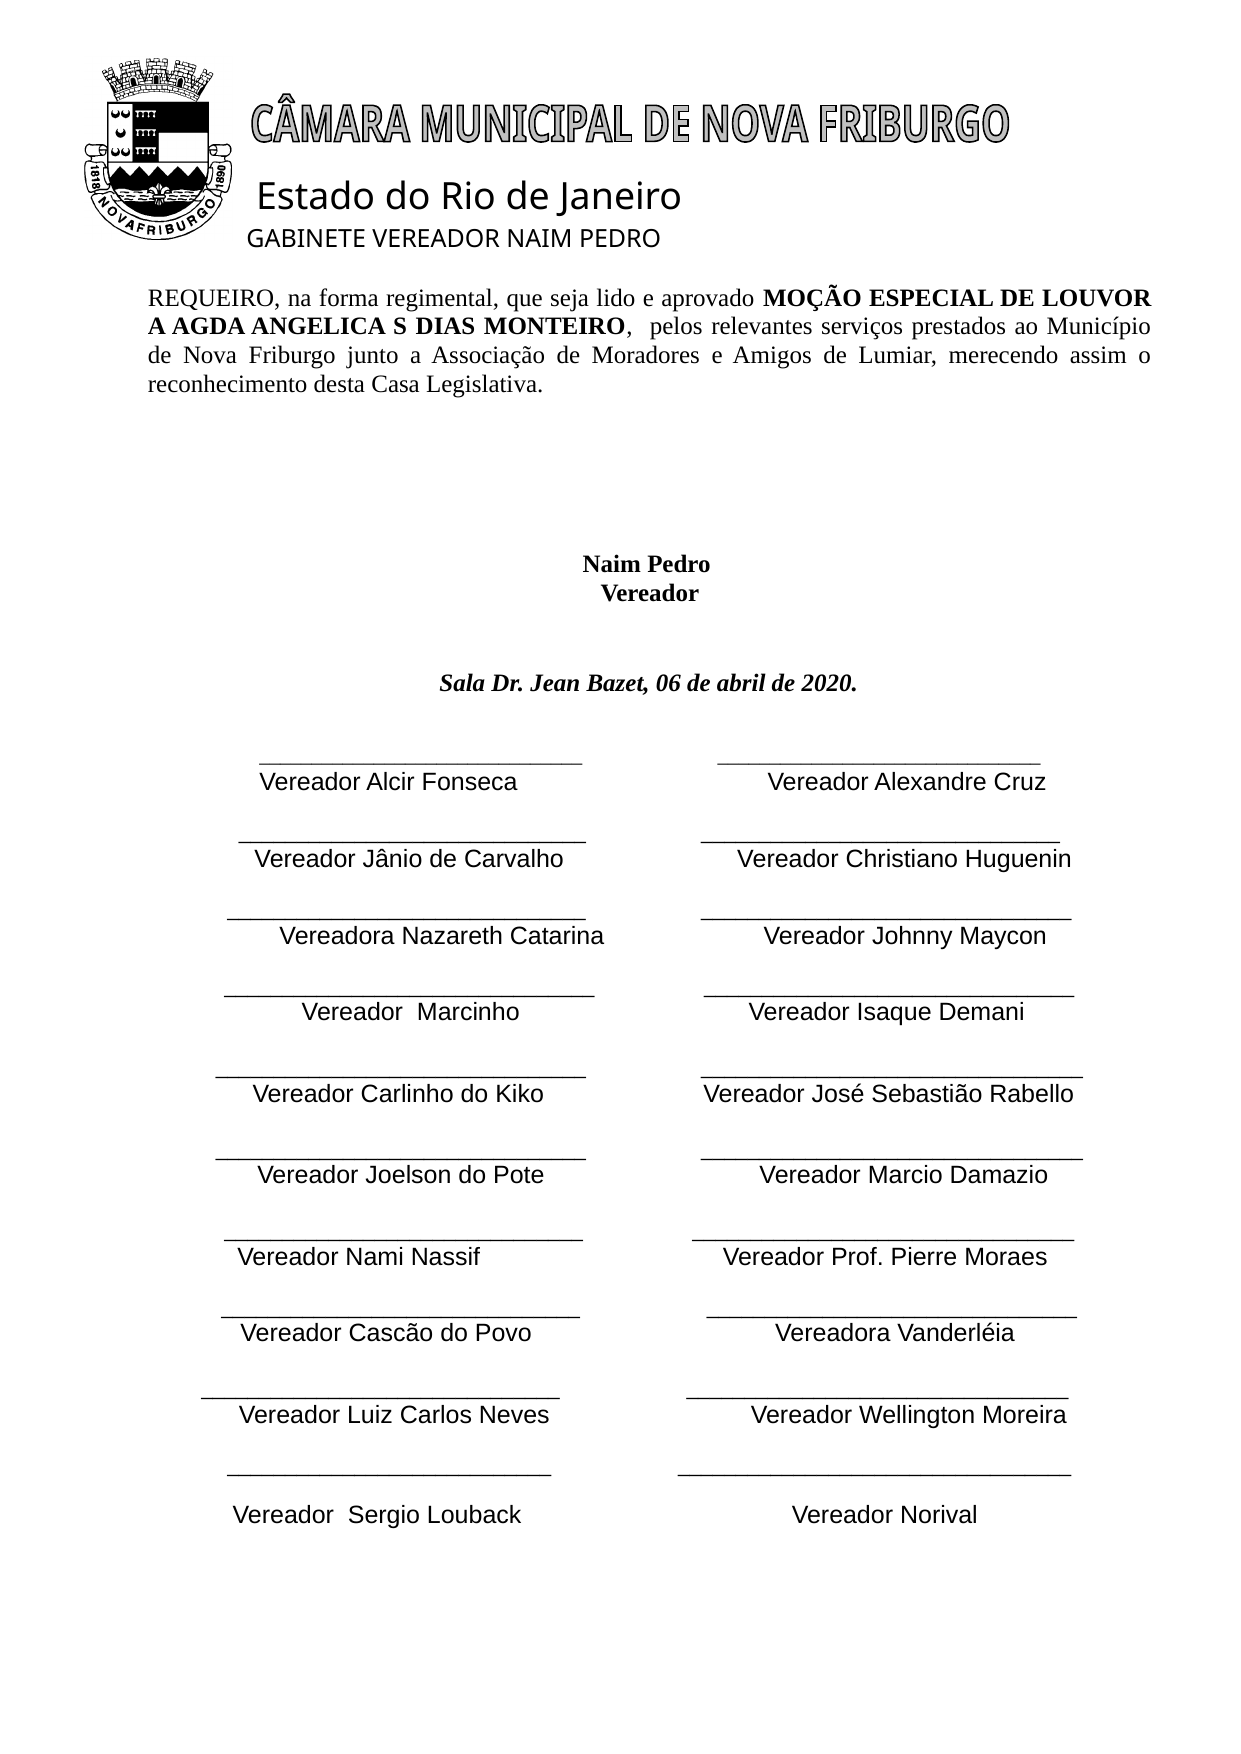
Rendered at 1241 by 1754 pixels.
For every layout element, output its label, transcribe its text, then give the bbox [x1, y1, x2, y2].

text REQUEIRO, na forma regimental, que seja lido e aprovado MOÇÃO ESPECIAL DE LOUVOR A AGDA ANGELICA S DIAS MONTEIRO, pelos relevantes serviços prestados ao Município de Nova Friburgo junto a Associação de Moradores e Amigos de Lumiar, merecendo assim o reconhecimento desta Casa Legislativa. [148, 283, 1152, 398]
text Vereador Joelson do Pote Vereador Marcio Damazio [148, 1160, 1152, 1189]
text Vereador Sergio Louback Vereador Norival [148, 1477, 1152, 1529]
text Vereador Cascão do Povo Vereadora Vanderléia [148, 1318, 1152, 1347]
text Vereador [148, 578, 1152, 606]
text _______________________________ _________________________________ [148, 1218, 1152, 1242]
text Vereador Alcir Fonseca Vereador Alexandre Cruz [148, 767, 1152, 796]
picture [83, 56, 233, 241]
text _______________________________ ________________________________ [148, 1294, 1152, 1318]
text ________________________________ ________________________________ [148, 973, 1152, 997]
text Vereador Carlinho do Kiko Vereador José Sebastião Rabello [148, 1079, 1152, 1108]
text Vereador Luiz Carlos Neves Vereador Wellington Moreira [148, 1400, 1152, 1429]
text _______________________________ _______________________________ [148, 743, 1152, 767]
text Vereadora Nazareth Catarina Vereador Johnny Maycon [148, 921, 1152, 949]
text ________________________________ _________________________________ [148, 1136, 1152, 1160]
text _______________________________ ________________________________ [148, 897, 1152, 921]
text Vereador Nami Nassif Vereador Prof. Pierre Moraes [148, 1242, 1152, 1271]
text _______________________________ _________________________________ [148, 1376, 1152, 1400]
text Vereador Jânio de Carvalho Vereador Christiano Huguenin [148, 844, 1152, 873]
text Sala Dr. Jean Bazet, 06 de abril de 2020. [148, 668, 1152, 696]
text Vereador Marcinho Vereador Isaque Demani [148, 997, 1152, 1026]
text ________________________________ _________________________________ [148, 1055, 1152, 1079]
text ______________________________ _______________________________ [148, 820, 1152, 844]
text Naim Pedro [148, 549, 1152, 578]
text ____________________________ __________________________________ [148, 1453, 1152, 1477]
